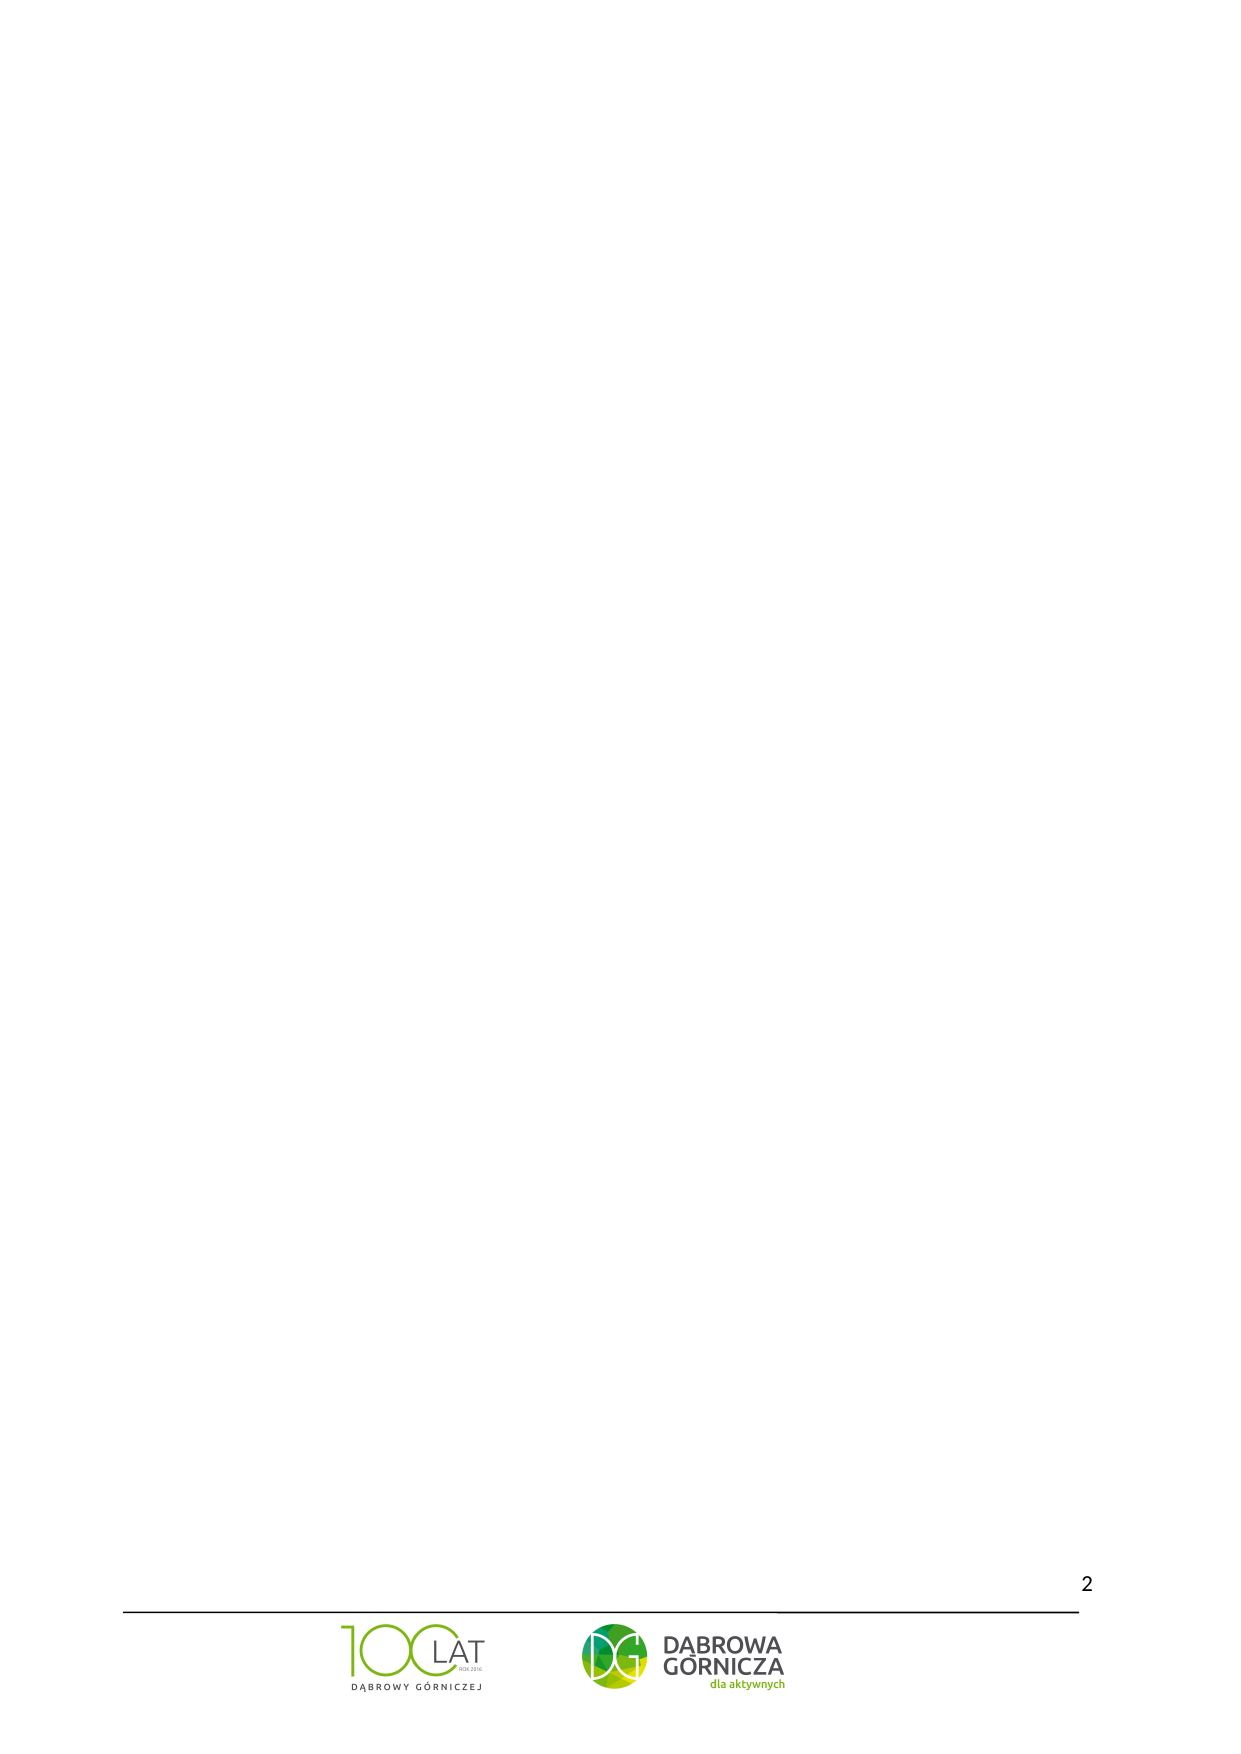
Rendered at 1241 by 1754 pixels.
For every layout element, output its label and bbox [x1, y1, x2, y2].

picture [340, 1623, 790, 1695]
